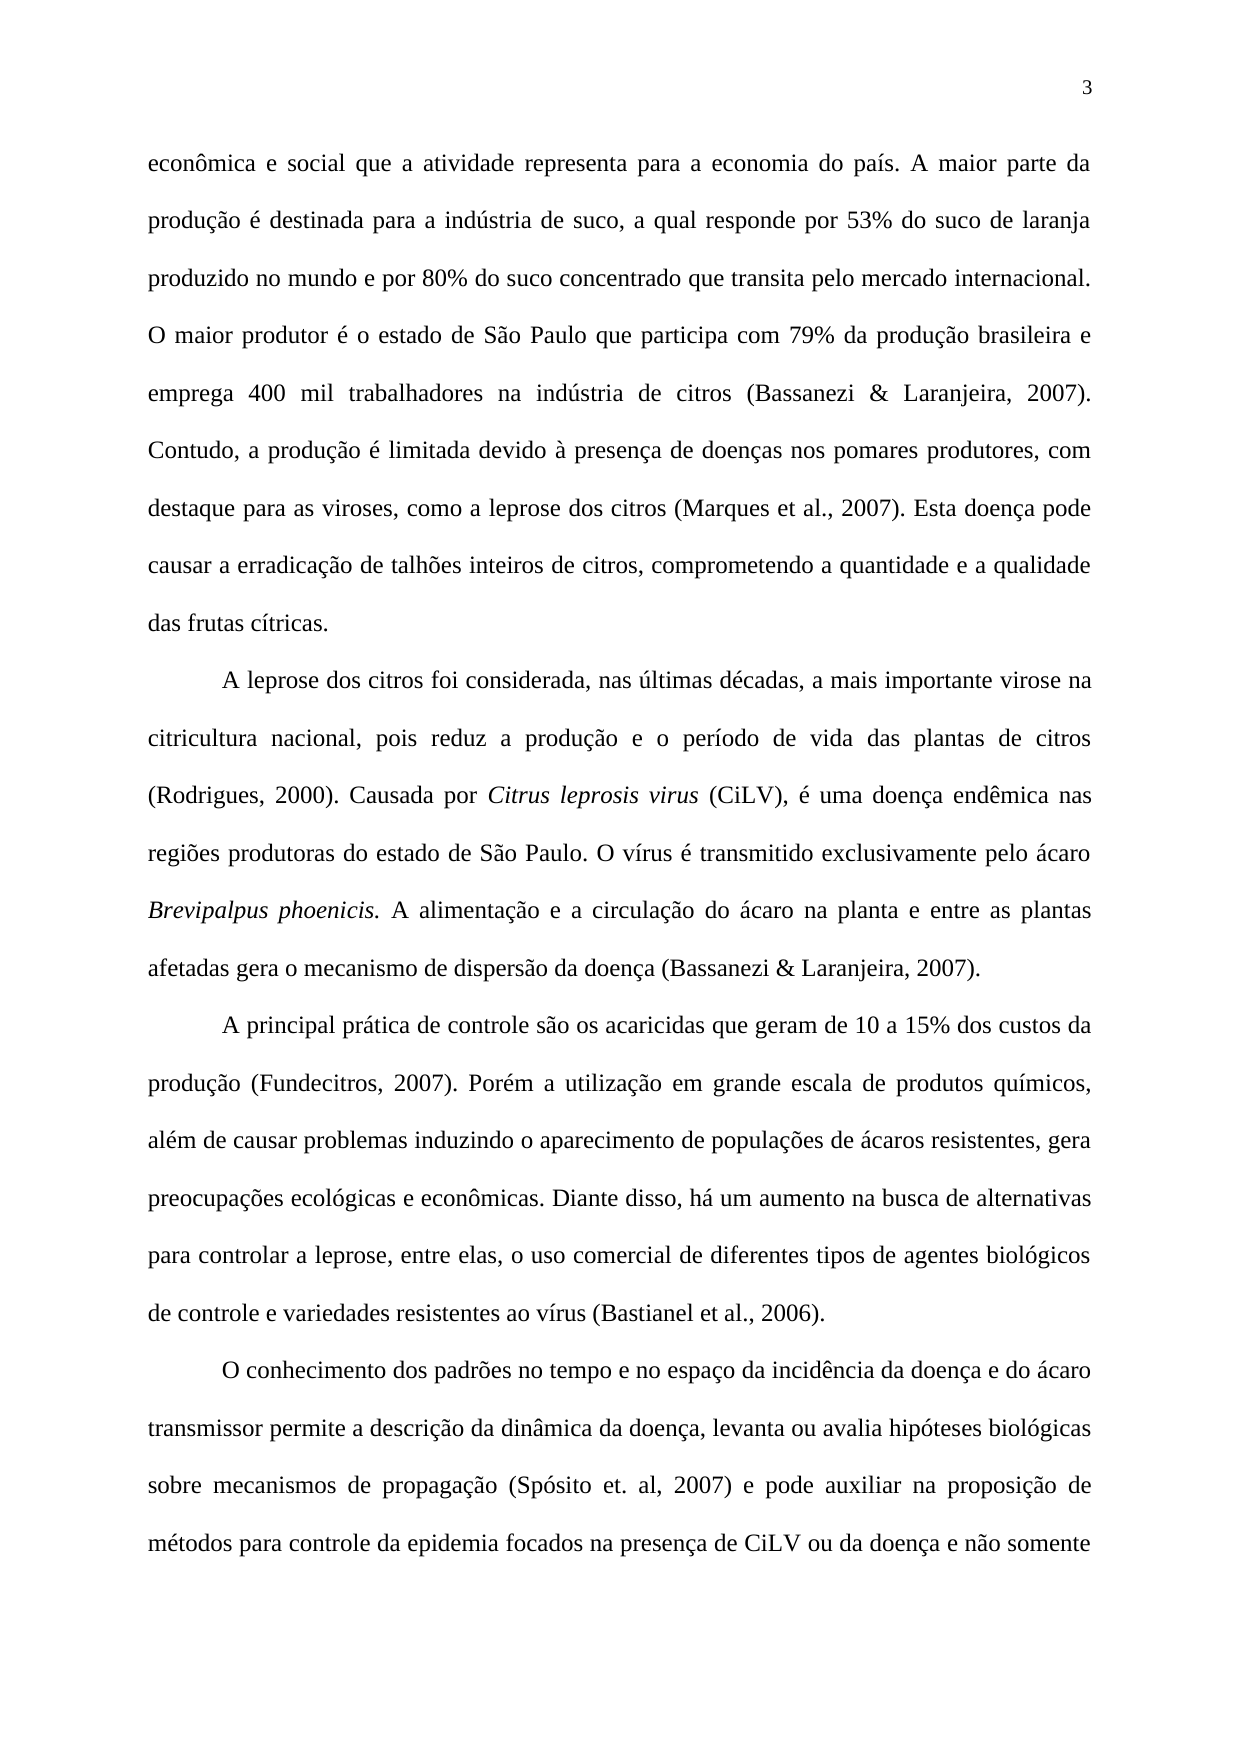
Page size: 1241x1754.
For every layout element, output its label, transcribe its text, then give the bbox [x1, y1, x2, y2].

text A principal prática de controle são os acaricidas que geram de 10 a 15% dos custos da produção (Fundecitros, 2007). Porém a utilização em grande escala de produtos químicos, além de causar problemas induzindo o aparecimento de populações de ácaros resistentes, gera preocupações ecológicas e econômicas. Diante disso, há um aumento na busca de alternativas para controlar a leprose, entre elas, o uso comercial de diferentes tipos de agentes biológicos de controle e variedades resistentes ao vírus (Bastianel et al., 2006). [148, 1010, 1092, 1326]
text econômica e social que a atividade representa para a economia do país. A maior parte da produção é destinada para a indústria de suco, a qual responde por 53% do suco de laranja produzido no mundo e por 80% do suco concentrado que transita pelo mercado internacional. O maior produtor é o estado de São Paulo que participa com 79% da produção brasileira e emprega 400 mil trabalhadores na indústria de citros (Bassanezi & Laranjeira, 2007). Contudo, a produção é limitada devido à presença de doenças nos pomares produtores, com destaque para as viroses, como a leprose dos citros (Marques et al., 2007). Esta doença pode causar a erradicação de talhões inteiros de citros, comprometendo a quantidade e a qualidade das frutas cítricas. [148, 148, 1092, 636]
text O conhecimento dos padrões no tempo e no espaço da incidência da doença e do ácaro transmissor permite a descrição da dinâmica da doença, levanta ou avalia hipóteses biológicas sobre mecanismos de propagação (Spósito et. al, 2007) e pode auxiliar na proposição de métodos para controle da epidemia focados na presença de CiLV ou da doença e não somente [148, 1355, 1092, 1556]
text A leprose dos citros foi considerada, nas últimas décadas, a mais importante virose na citricultura nacional, pois reduz a produção e o período de vida das plantas de citros (Rodrigues, 2000). Causada por Citrus leprosis virus (CiLV), é uma doença endêmica nas regiões produtoras do estado de São Paulo. O vírus é transmitido exclusivamente pelo ácaro Brevipalpus phoenicis. A alimentação e a circulação do ácaro na planta e entre as plantas afetadas gera o mecanismo de dispersão da doença (Bassanezi & Laranjeira, 2007). [148, 665, 1092, 981]
